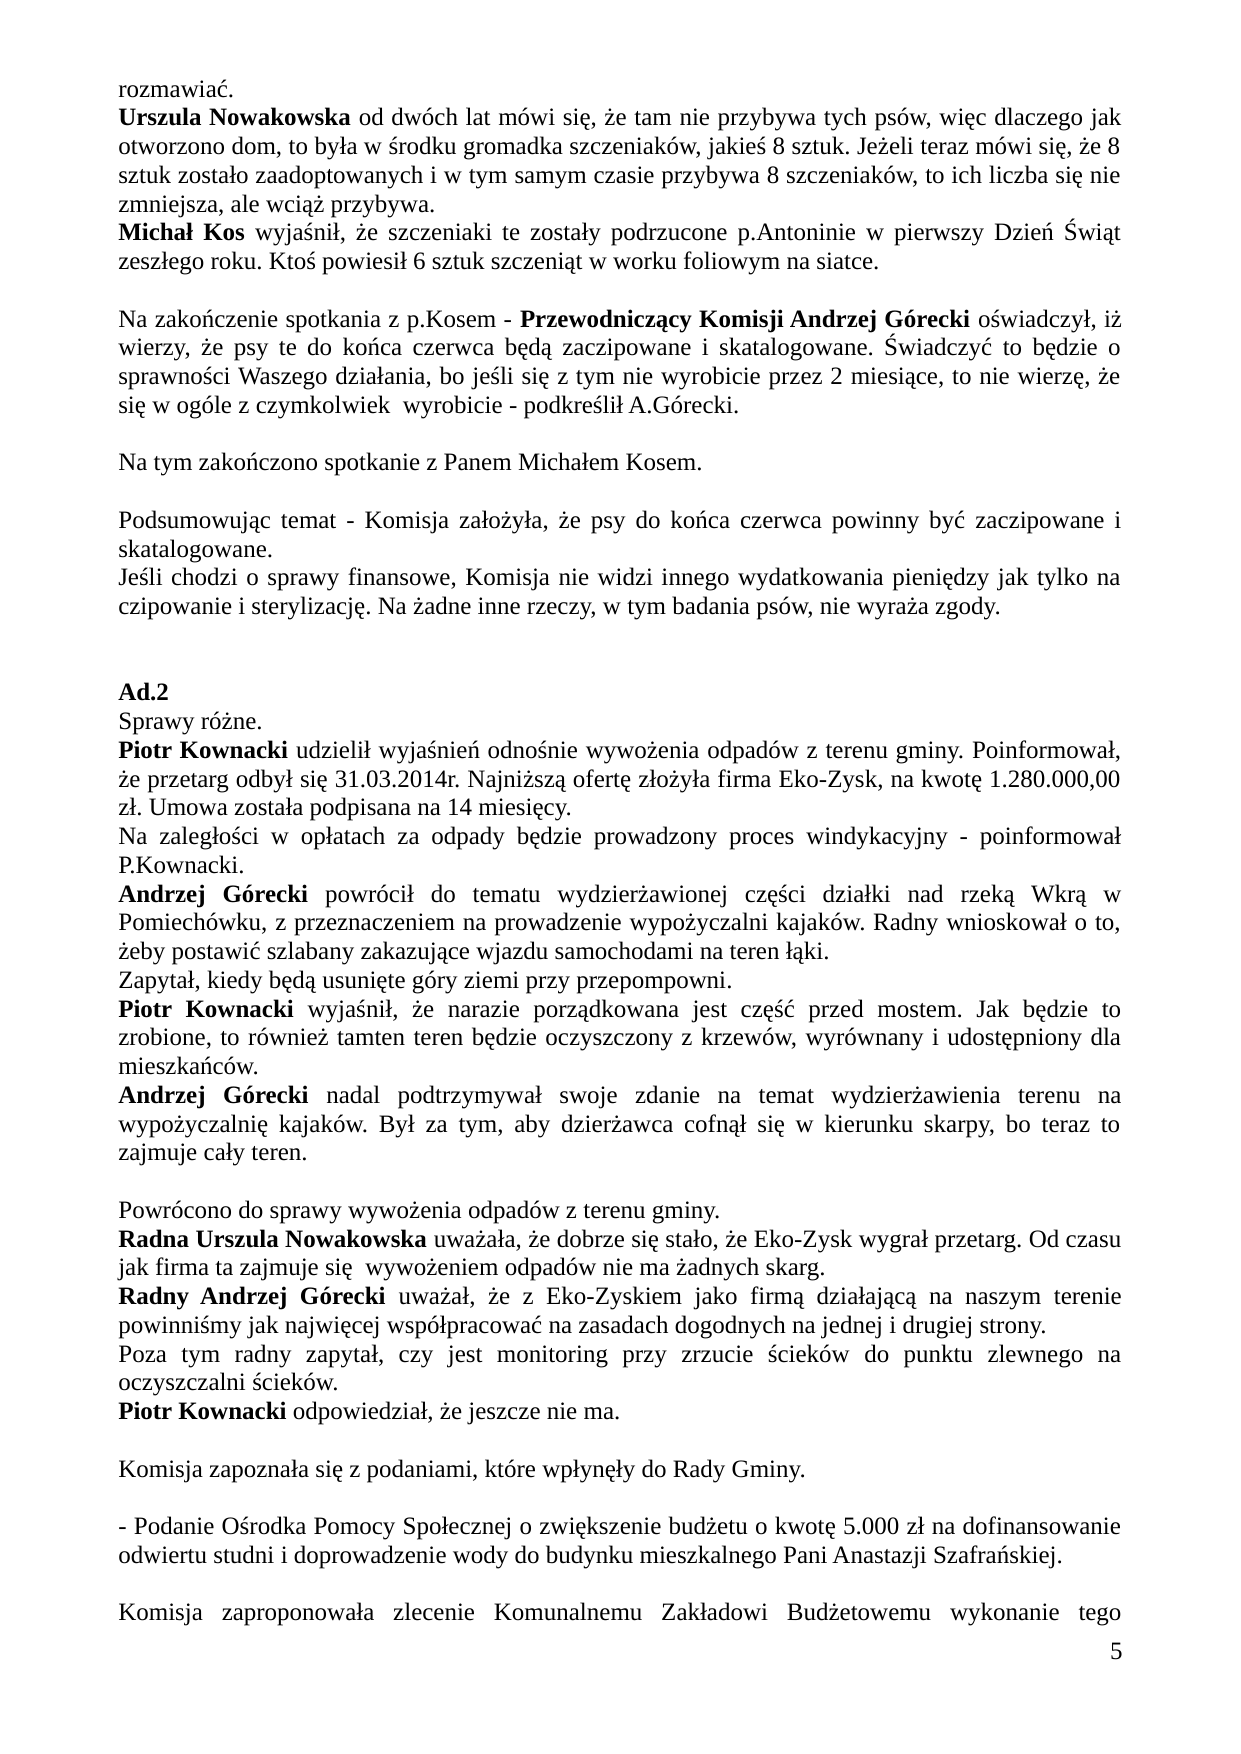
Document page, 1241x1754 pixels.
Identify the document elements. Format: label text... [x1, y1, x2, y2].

text Na tym zakończono spotkanie z Panem Michałem Kosem. [118, 447, 1122, 476]
text Radna Urszula Nowakowska uważała, że dobrze się stało, że Eko-Zysk wygrał przetarg. Od czasu jak firma ta zajmuje się wywożeniem odpadów nie ma żadnych skarg. [118, 1224, 1122, 1281]
text Poza tym radny zapytał, czy jest monitoring przy zrzucie ścieków do punktu zlewnego na oczyszczalni ścieków. [118, 1339, 1122, 1396]
text Jeśli chodzi o sprawy finansowe, Komisja nie widzi innego wydatkowania pieniędzy jak tylko na czipowanie i sterylizację. Na żadne inne rzeczy, w tym badania psów, nie wyraża zgody. [118, 562, 1122, 620]
text Radny Andrzej Górecki uważał, że z Eko-Zyskiem jako firmą działającą na naszym terenie powinniśmy jak najwięcej współpracować na zasadach dogodnych na jednej i drugiej strony. [118, 1281, 1122, 1339]
text Piotr Kownacki wyjaśnił, że narazie porządkowana jest część przed mostem. Jak będzie to zrobione, to również tamten teren będzie oczyszczony z krzewów, wyrównany i udostępniony dla mieszkańców. [118, 994, 1122, 1080]
text Andrzej Górecki nadal podtrzymywał swoje zdanie na temat wydzierżawienia terenu na wypożyczalnię kajaków. Był za tym, aby dzierżawca cofnął się w kierunku skarpy, bo teraz to zajmuje cały teren. [118, 1080, 1122, 1166]
text Komisja zaproponowała zlecenie Komunalnemu Zakładowi Budżetowemu wykonanie tego [118, 1597, 1122, 1626]
text Urszula Nowakowska od dwóch lat mówi się, że tam nie przybywa tych psów, więc dlaczego jak otworzono dom, to była w środku gromadka szczeniaków, jakieś 8 sztuk. Jeżeli teraz mówi się, że 8 sztuk zostało zaadoptowanych i w tym samym czasie przybywa 8 szczeniaków, to ich liczba się nie zmniejsza, ale wciąż przybywa. [118, 102, 1122, 217]
text rozmawiać. [118, 74, 1122, 102]
text Na zaległości w opłatach za odpady będzie prowadzony proces windykacyjny - poinformował P.Kownacki. [118, 821, 1122, 879]
text Piotr Kownacki odpowiedział, że jeszcze nie ma. [118, 1396, 1122, 1425]
text - Podanie Ośrodka Pomocy Społecznej o zwiększenie budżetu o kwotę 5.000 zł na dofinansowanie odwiertu studni i doprowadzenie wody do budynku mieszkalnego Pani Anastazji Szafrańskiej. [118, 1511, 1122, 1569]
text Sprawy różne. [118, 706, 1122, 735]
text Andrzej Górecki powrócił do tematu wydzierżawionej części działki nad rzeką Wkrą w Pomiechówku, z przeznaczeniem na prowadzenie wypożyczalni kajaków. Radny wnioskował o to, żeby postawić szlabany zakazujące wjazdu samochodami na teren łąki. [118, 879, 1122, 965]
text Na zakończenie spotkania z p.Kosem - Przewodniczący Komisji Andrzej Górecki oświadczył, iż wierzy, że psy te do końca czerwca będą zaczipowane i skatalogowane. Świadczyć to będzie o sprawności Waszego działania, bo jeśli się z tym nie wyrobicie przez 2 miesiące, to nie wierzę, że się w ogóle z czymkolwiek wyrobicie - podkreślił A.Górecki. [118, 304, 1122, 419]
text Michał Kos wyjaśnił, że szczeniaki te zostały podrzucone p.Antoninie w pierwszy Dzień Świąt zeszłego roku. Ktoś powiesił 6 sztuk szczeniąt w worku foliowym na siatce. [118, 217, 1122, 275]
text Ad.2 [118, 677, 1122, 706]
text Podsumowując temat - Komisja założyła, że psy do końca czerwca powinny być zaczipowane i skatalogowane. [118, 505, 1122, 562]
text Komisja zapoznała się z podaniami, które wpłynęły do Rady Gminy. [118, 1454, 1122, 1482]
text Powrócono do sprawy wywożenia odpadów z terenu gminy. [118, 1195, 1122, 1224]
text Zapytał, kiedy będą usunięte góry ziemi przy przepompowni. [118, 965, 1122, 994]
text Piotr Kownacki udzielił wyjaśnień odnośnie wywożenia odpadów z terenu gminy. Poinformował, że przetarg odbył się 31.03.2014r. Najniższą ofertę złożyła firma Eko-Zysk, na kwotę 1.280.000,00 zł. Umowa została podpisana na 14 miesięcy. [118, 735, 1122, 821]
